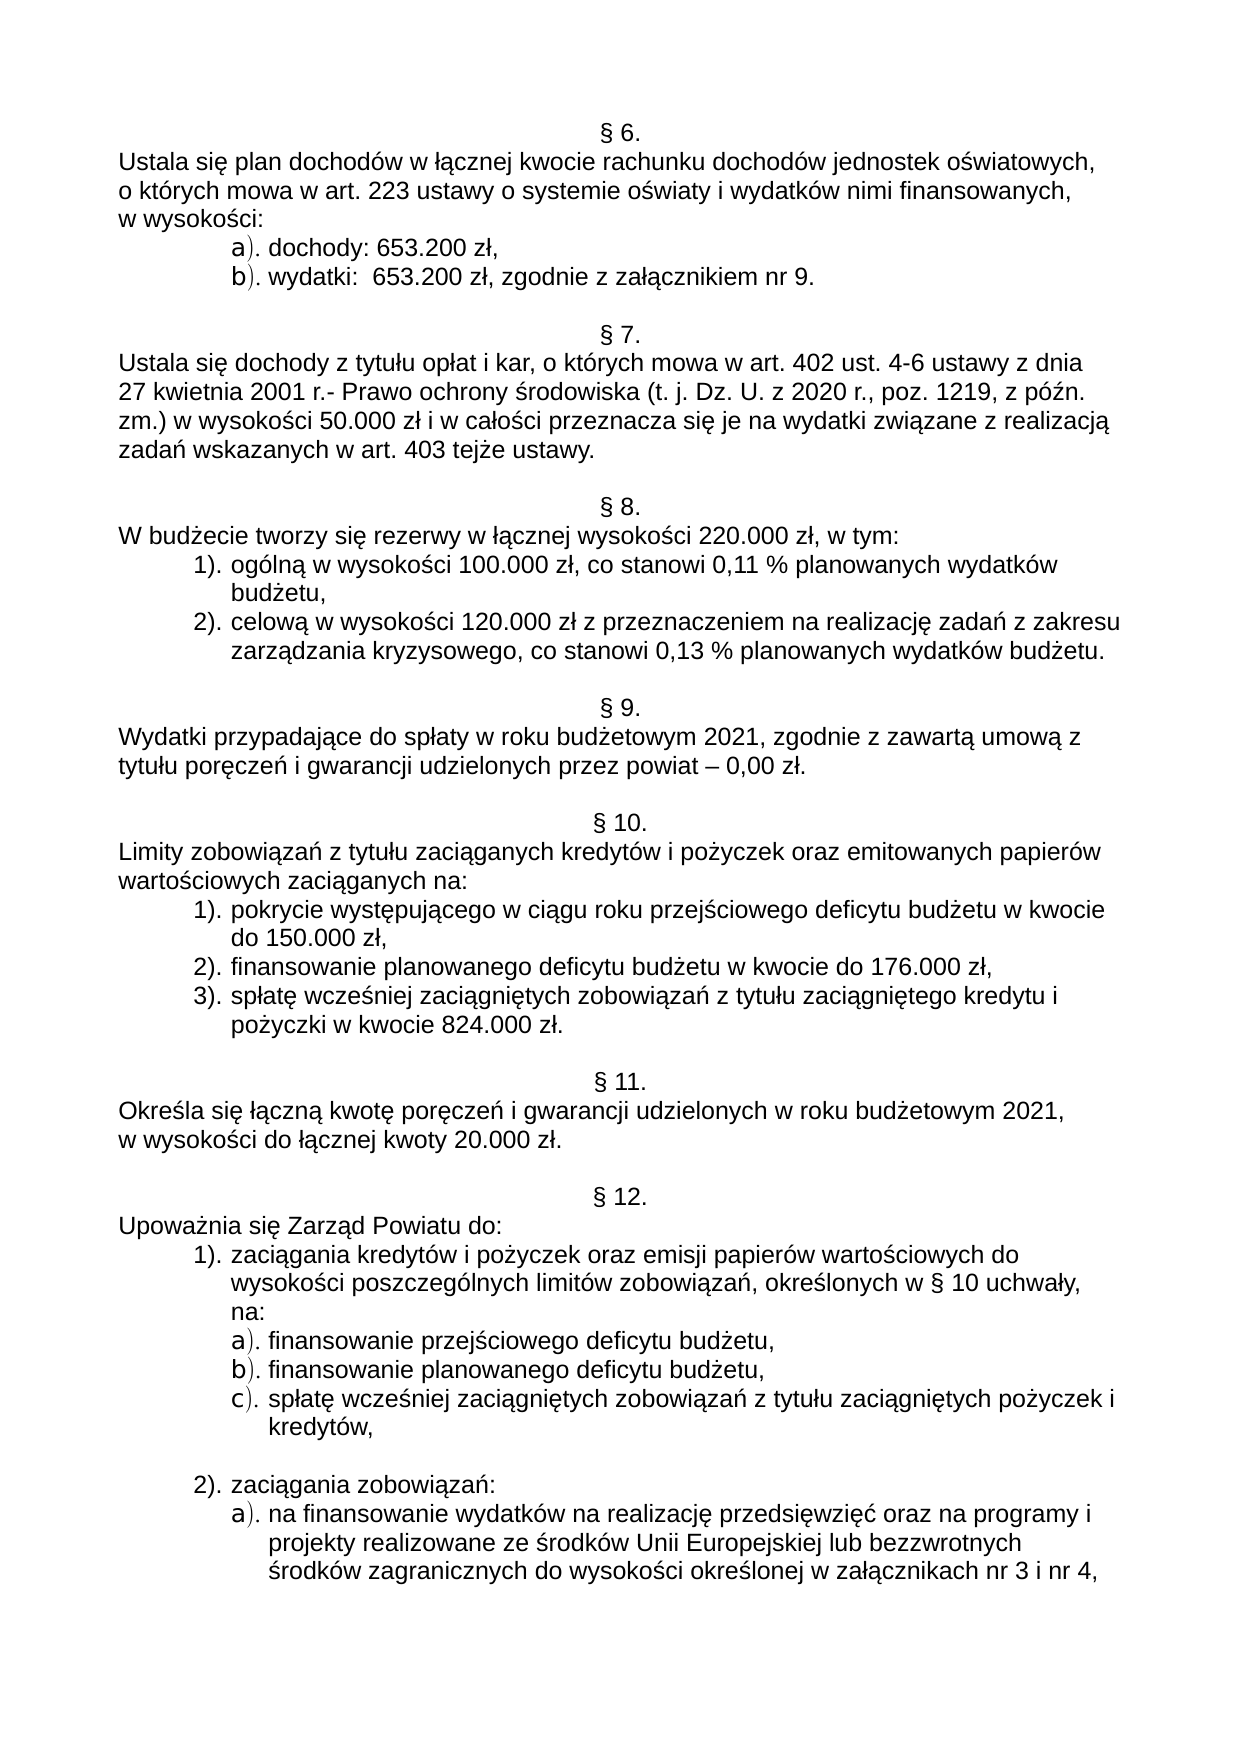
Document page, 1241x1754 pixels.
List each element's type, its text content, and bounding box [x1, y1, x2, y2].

list celową w wysokości 120.000 zł z przeznaczeniem na realizację zadań z zakresu zarządzania kryzysowego, co stanowi 0,13 % planowanych wydatków budżetu. [193, 607, 1122, 664]
text Limity zobowiązań z tytułu zaciąganych kredytów i pożyczek oraz emitowanych papierów wartościowych zaciąganych na: [118, 837, 1122, 894]
list finansowanie planowanego deficytu budżetu w kwocie do 176.000 zł, [193, 952, 1122, 981]
list zaciągania zobowiązań: [193, 1470, 1122, 1499]
list zaciągania kredytów i pożyczek oraz emisji papierów wartościowych do wysokości poszczególnych limitów zobowiązań, określonych w § 10 uchwały, na: [193, 1239, 1122, 1326]
list wydatki: 653.200 zł, zgodnie z załącznikiem nr 9. [231, 262, 1122, 291]
list pokrycie występującego w ciągu roku przejściowego deficytu budżetu w kwocie do 150.000 zł, [193, 894, 1122, 952]
text Wydatki przypadające do spłaty w roku budżetowym 2021, zgodnie z zawartą umową z tytułu poręczeń i gwarancji udzielonych przez powiat – 0,00 zł. [118, 722, 1122, 779]
text § 12. [118, 1182, 1122, 1211]
text W budżecie tworzy się rezerwy w łącznej wysokości 220.000 zł, w tym: [118, 521, 1122, 549]
text § 6. [118, 118, 1122, 147]
text Ustala się plan dochodów w łącznej kwocie rachunku dochodów jednostek oświatowych, o których mowa w art. 223 ustawy o systemie oświaty i wydatków nimi finansowanych, w wysokości: [118, 147, 1122, 233]
text § 10. [118, 808, 1122, 837]
text § 11. [118, 1067, 1122, 1096]
text Określa się łączną kwotę poręczeń i gwarancji udzielonych w roku budżetowym 2021, w wysokości do łącznej kwoty 20.000 zł. [118, 1096, 1122, 1153]
list dochody: 653.200 zł, [231, 233, 1122, 262]
text § 7. [118, 319, 1122, 348]
list spłatę wcześniej zaciągniętych zobowiązań z tytułu zaciągniętego kredytu i pożyczki w kwocie 824.000 zł. [193, 981, 1122, 1038]
text § 8. [118, 492, 1122, 521]
text Ustala się dochody z tytułu opłat i kar, o których mowa w art. 402 ust. 4-6 ustawy z dnia 27 kwietnia 2001 r.- Prawo ochrony środowiska (t. j. Dz. U. z 2020 r., poz. 1219, z późn. zm.) w wysokości 50.000 zł i w całości przeznacza się je na wydatki związane z realizacją zadań wskazanych w art. 403 tejże ustawy. [118, 348, 1122, 463]
list ogólną w wysokości 100.000 zł, co stanowi 0,11 % planowanych wydatków budżetu, [193, 549, 1122, 607]
list na finansowanie wydatków na realizację przedsięwzięć oraz na programy i projekty realizowane ze środków Unii Europejskiej lub bezzwrotnych środków zagranicznych do wysokości określonej w załącznikach nr 3 i nr 4, [231, 1499, 1122, 1585]
list finansowanie planowanego deficytu budżetu, [231, 1355, 1122, 1383]
list spłatę wcześniej zaciągniętych zobowiązań z tytułu zaciągniętych pożyczek i kredytów, [231, 1383, 1122, 1441]
list finansowanie przejściowego deficytu budżetu, [231, 1326, 1122, 1355]
text § 9. [118, 693, 1122, 722]
text Upoważnia się Zarząd Powiatu do: [118, 1211, 1122, 1239]
